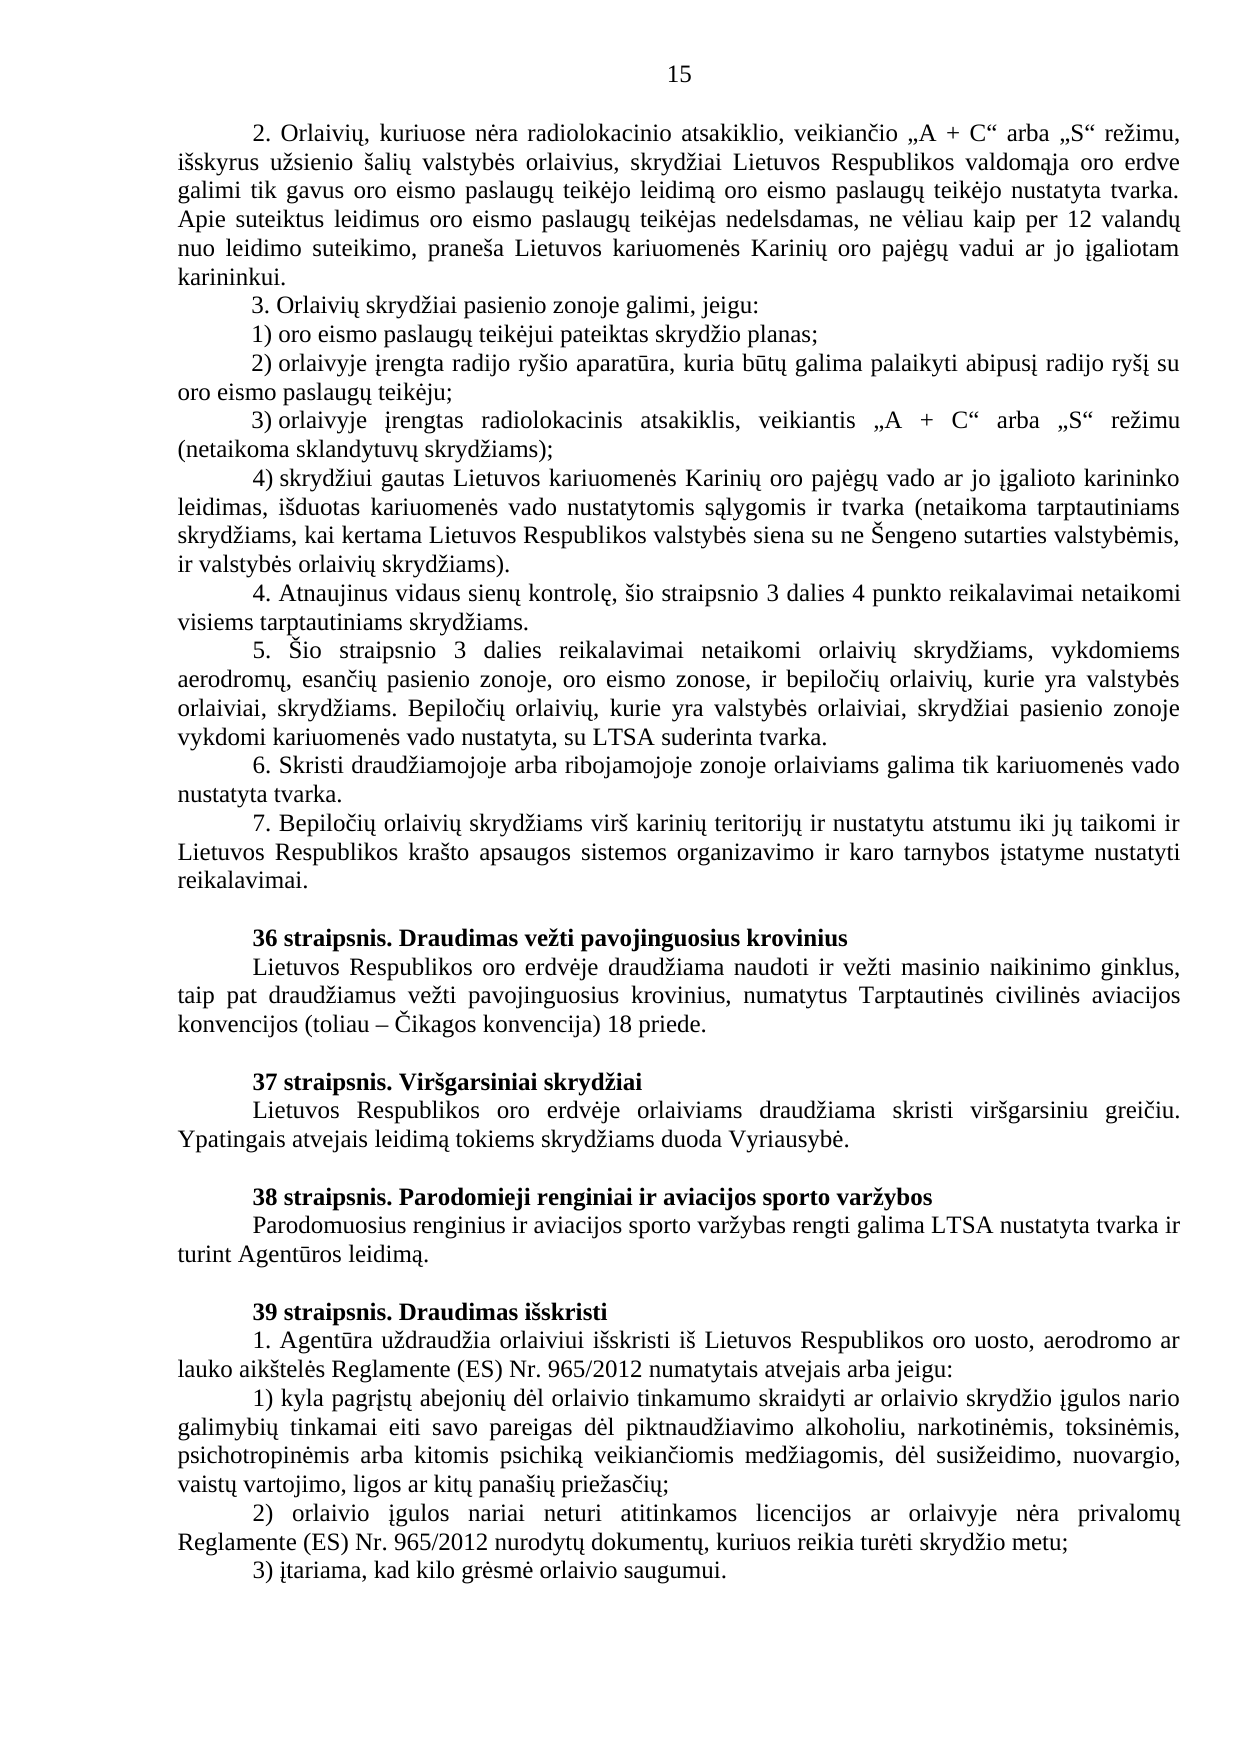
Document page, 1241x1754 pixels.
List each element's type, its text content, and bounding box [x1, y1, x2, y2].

text 5. Šio straipsnio 3 dalies reikalavimai netaikomi orlaivių skrydžiams, vykdomiems aerodromų, esančių pasienio zonoje, oro eismo zonose, ir bepiločių orlaivių, kurie yra valstybės orlaiviai, skrydžiams. Bepiločių orlaivių, kurie yra valstybės orlaiviai, skrydžiai pasienio zonoje vykdomi kariuomenės vado nustatyta, su LTSA suderinta tvarka. [177, 636, 1181, 751]
text Lietuvos Respublikos oro erdvėje orlaiviams draudžiama skristi viršgarsiniu greičiu. Ypatingais atvejais leidimą tokiems skrydžiams duoda Vyriausybė. [177, 1096, 1181, 1153]
text 39 straipsnis. Draudimas išskristi [177, 1297, 1181, 1326]
text 38 straipsnis. Parodomieji renginiai ir aviacijos sporto varžybos [177, 1182, 1181, 1211]
text 1. Agentūra uždraudžia orlaiviui išskristi iš Lietuvos Respublikos oro uosto, aerodromo ar lauko aikštelės Reglamente (ES) Nr. 965/2012 numatytais atvejais arba jeigu: [177, 1326, 1181, 1383]
text 4) skrydžiui gautas Lietuvos kariuomenės Karinių oro pajėgų vado ar jo įgalioto karininko leidimas, išduotas kariuomenės vado nustatytomis sąlygomis ir tvarka (netaikoma tarptautiniams skrydžiams, kai kertama Lietuvos Respublikos valstybės siena su ne Šengeno sutarties valstybėmis, ir valstybės orlaivių skrydžiams). [177, 463, 1181, 578]
text 7. Bepiločių orlaivių skrydžiams virš karinių teritorijų ir nustatytu atstumu iki jų taikomi ir Lietuvos Respublikos krašto apsaugos sistemos organizavimo ir karo tarnybos įstatyme nustatyti reikalavimai. [177, 808, 1181, 894]
text 1) oro eismo paslaugų teikėjui pateiktas skrydžio planas; [177, 319, 1181, 348]
text Lietuvos Respublikos oro erdvėje draudžiama naudoti ir vežti masinio naikinimo ginklus, taip pat draudžiamus vežti pavojinguosius krovinius, numatytus Tarptautinės civilinės aviacijos konvencijos (toliau – Čikagos konvencija) 18 priede. [177, 952, 1181, 1038]
text 36 straipsnis. Draudimas vežti pavojinguosius krovinius [177, 923, 1181, 952]
text 6. Skristi draudžiamojoje arba ribojamojoje zonoje orlaiviams galima tik kariuomenės vado nustatyta tvarka. [177, 751, 1181, 808]
text 3. Orlaivių skrydžiai pasienio zonoje galimi, jeigu: [177, 291, 1181, 319]
text Parodomuosius renginius ir aviacijos sporto varžybas rengti galima LTSA nustatyta tvarka ir turint Agentūros leidimą. [177, 1211, 1181, 1268]
text 3) orlaivyje įrengtas radiolokacinis atsakiklis, veikiantis „A + C“ arba „S“ režimu (netaikoma sklandytuvų skrydžiams); [177, 406, 1181, 463]
text 37 straipsnis. Viršgarsiniai skrydžiai [177, 1067, 1181, 1096]
text 2. Orlaivių, kuriuose nėra radiolokacinio atsakiklio, veikiančio „A + C“ arba „S“ režimu, išskyrus užsienio šalių valstybės orlaivius, skrydžiai Lietuvos Respublikos valdomąja oro erdve galimi tik gavus oro eismo paslaugų teikėjo leidimą oro eismo paslaugų teikėjo nustatyta tvarka. Apie suteiktus leidimus oro eismo paslaugų teikėjas nedelsdamas, ne vėliau kaip per 12 valandų nuo leidimo suteikimo, praneša Lietuvos kariuomenės Karinių oro pajėgų vadui ar jo įgaliotam karininkui. [177, 118, 1181, 291]
text 1) kyla pagrįstų abejonių dėl orlaivio tinkamumo skraidyti ar orlaivio skrydžio įgulos nario galimybių tinkamai eiti savo pareigas dėl piktnaudžiavimo alkoholiu, narkotinėmis, toksinėmis, psichotropinėmis arba kitomis psichiką veikiančiomis medžiagomis, dėl susižeidimo, nuovargio, vaistų vartojimo, ligos ar kitų panašių priežasčių; [177, 1383, 1181, 1498]
text 2) orlaivyje įrengta radijo ryšio aparatūra, kuria būtų galima palaikyti abipusį radijo ryšį su oro eismo paslaugų teikėju; [177, 348, 1181, 406]
text 4. Atnaujinus vidaus sienų kontrolę, šio straipsnio 3 dalies 4 punkto reikalavimai netaikomi visiems tarptautiniams skrydžiams. [177, 578, 1181, 636]
text 3) įtariama, kad kilo grėsmė orlaivio saugumui. [177, 1556, 1181, 1584]
text 2) orlaivio įgulos nariai neturi atitinkamos licencijos ar orlaivyje nėra privalomų Reglamente (ES) Nr. 965/2012 nurodytų dokumentų, kuriuos reikia turėti skrydžio metu; [177, 1498, 1181, 1556]
